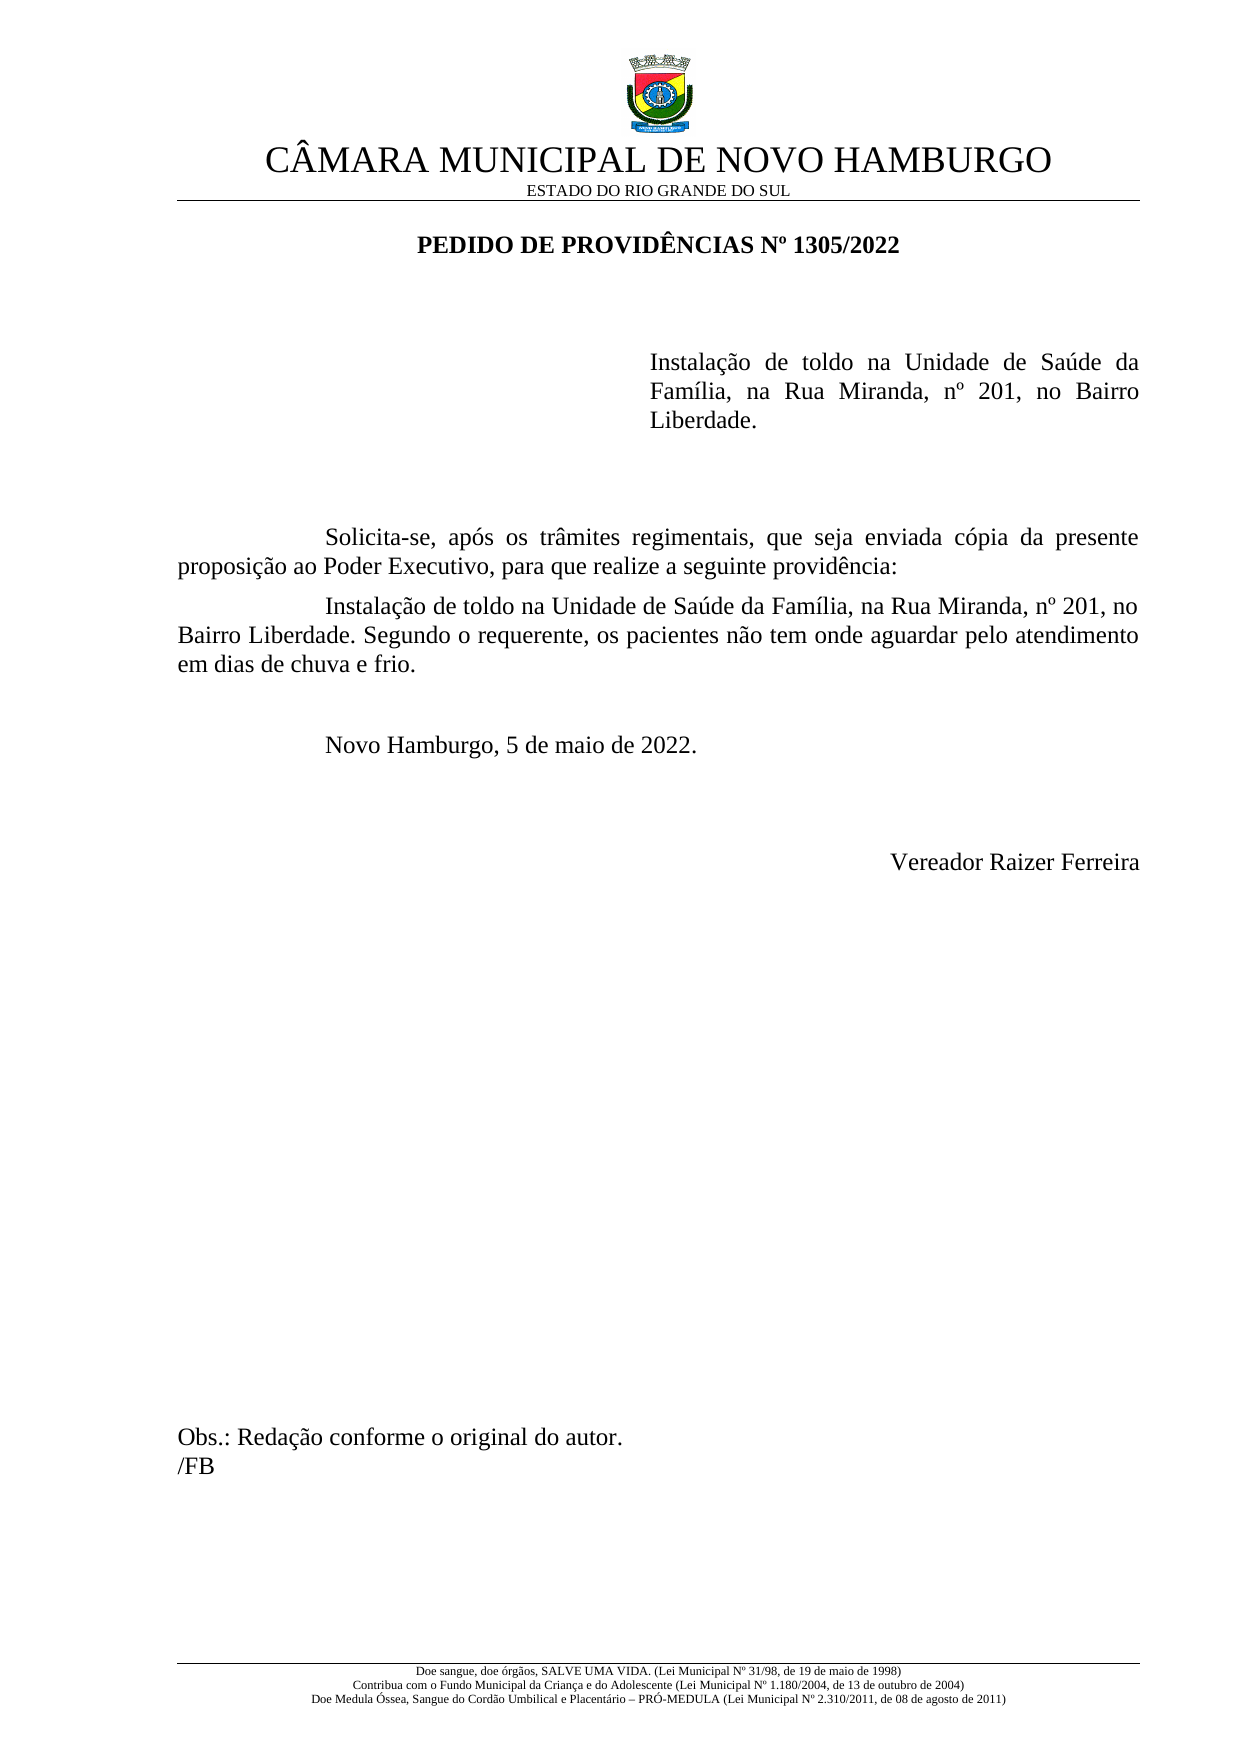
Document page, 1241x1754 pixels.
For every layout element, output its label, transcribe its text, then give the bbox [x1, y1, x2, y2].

text Solicita-se, após os trâmites regimentais, que seja enviada cópia da presente proposição ao Poder Executivo, para que realize a seguinte providência: [177, 522, 1140, 580]
picture [621, 48, 696, 137]
text Vereador Raizer Ferreira [649, 847, 1140, 876]
text Instalação de toldo na Unidade de Saúde da Família, na Rua Miranda, nº 201, no Bairro Liberdade. Segundo o requerente, os pacientes não tem onde aguardar pelo atendimento em dias de chuva e frio. [177, 591, 1140, 678]
text Novo Hamburgo, 5 de maio de 2022. [177, 730, 1140, 759]
text Obs.: Redação conforme o original do autor. [177, 1422, 1140, 1451]
text PEDIDO DE PROVIDÊNCIAS Nº 1305/2022 [177, 230, 1140, 259]
text Instalação de toldo na Unidade de Saúde da Família, na Rua Miranda, nº 201, no Bairro Liberdade. [649, 347, 1140, 434]
text /FB [177, 1451, 1140, 1480]
